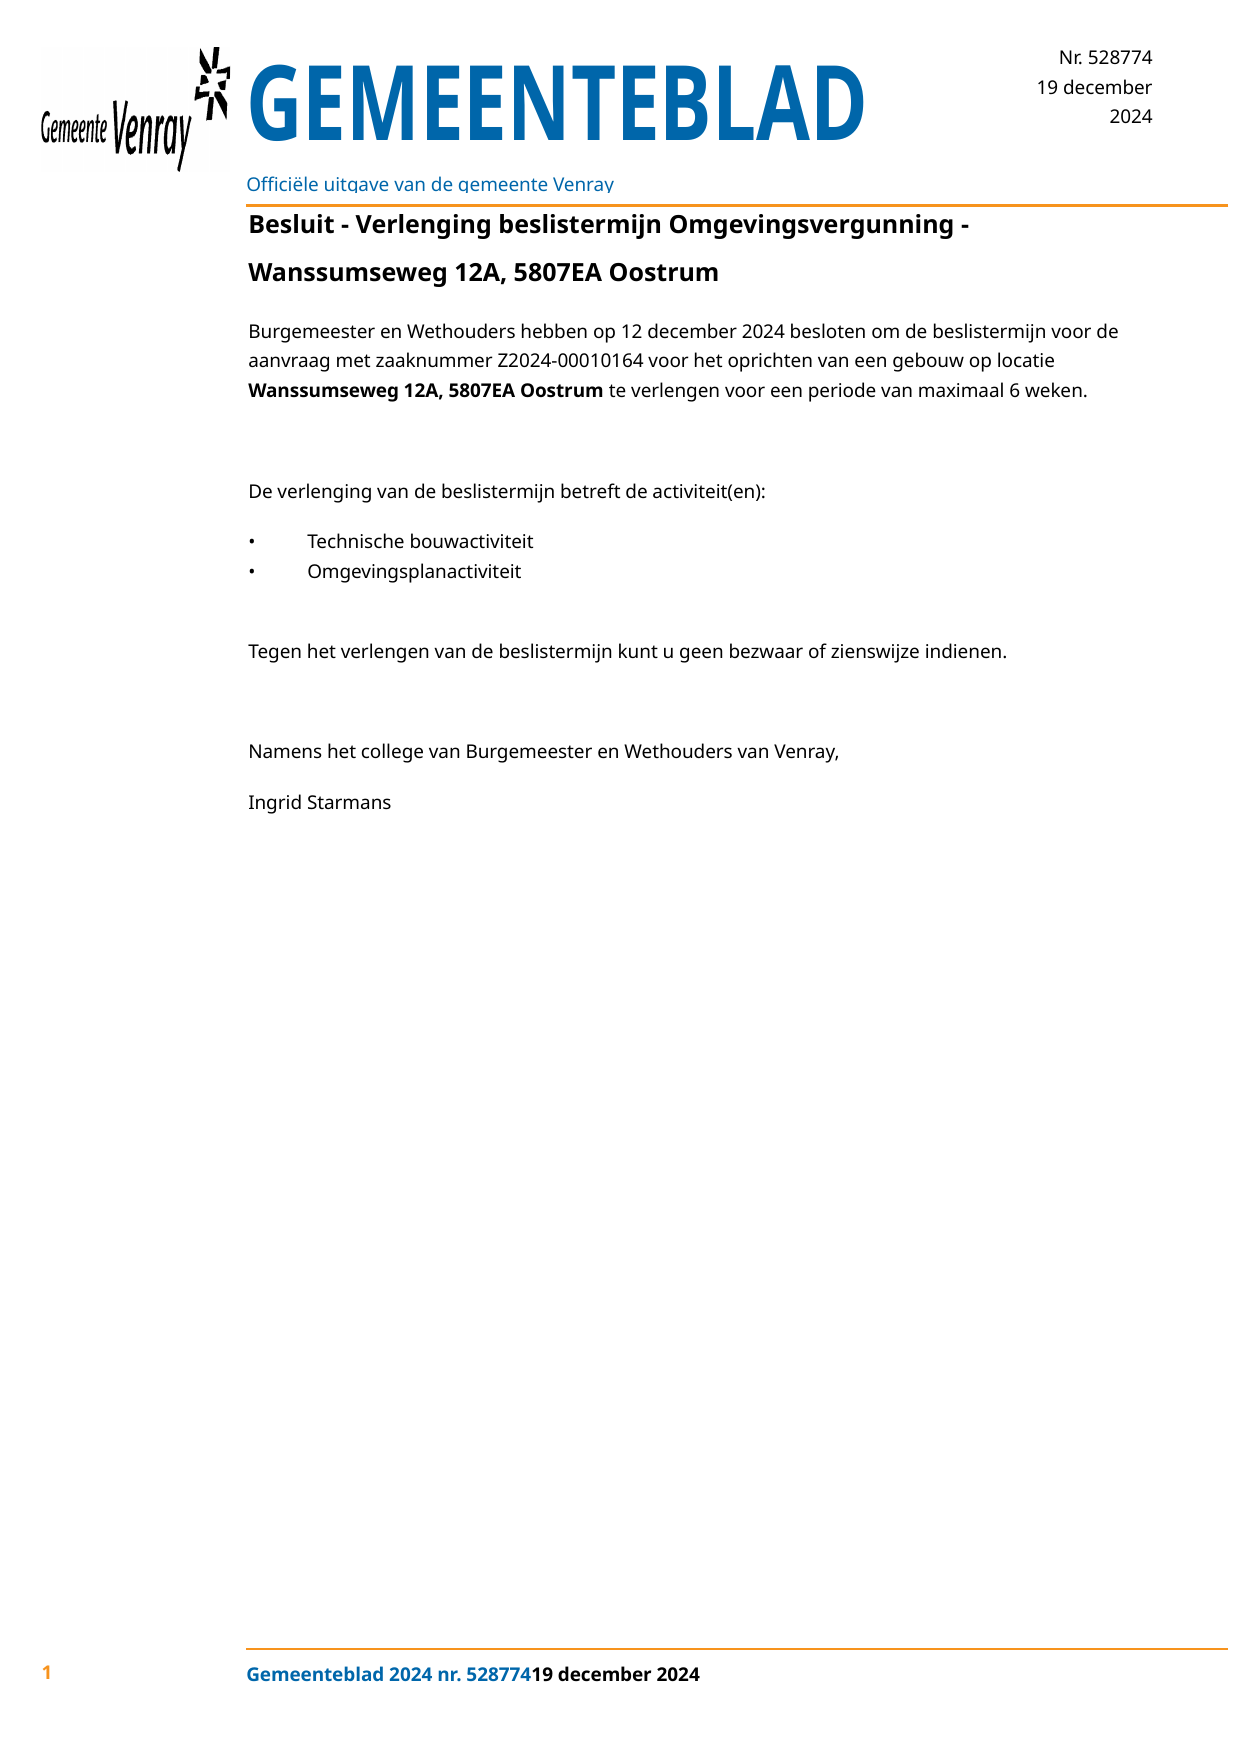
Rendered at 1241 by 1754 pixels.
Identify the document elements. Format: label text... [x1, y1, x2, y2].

list Omgevingsplanactiviteit [248, 558, 1152, 584]
text Burgemeester en Wethouders hebben op 12 december 2024 besloten om de beslistermijn voor de aanvraag met zaaknummer Z2024-00010164 voor het oprichten van een gebouw op locatie Wanssumseweg 12A, 5807EA Oostrum te verlengen voor een periode van maximaal 6 weken. [248, 318, 1152, 403]
picture [41, 47, 231, 172]
text Besluit - Verlenging beslistermijn Omgevingsvergunning - Wanssumseweg 12A, 5807EA Oostrum [248, 207, 1152, 288]
list Technische bouwactiviteit [248, 528, 1152, 554]
text Ingrid Starmans [248, 789, 1152, 815]
text Namens het college van Burgemeester en Wethouders van Venray, [248, 739, 1152, 764]
text Tegen het verlengen van de beslistermijn kunt u geen bezwaar of zienswijze indienen. [248, 638, 1152, 664]
text De verlenging van de beslistermijn betreft de activiteit(en): [248, 478, 1152, 504]
